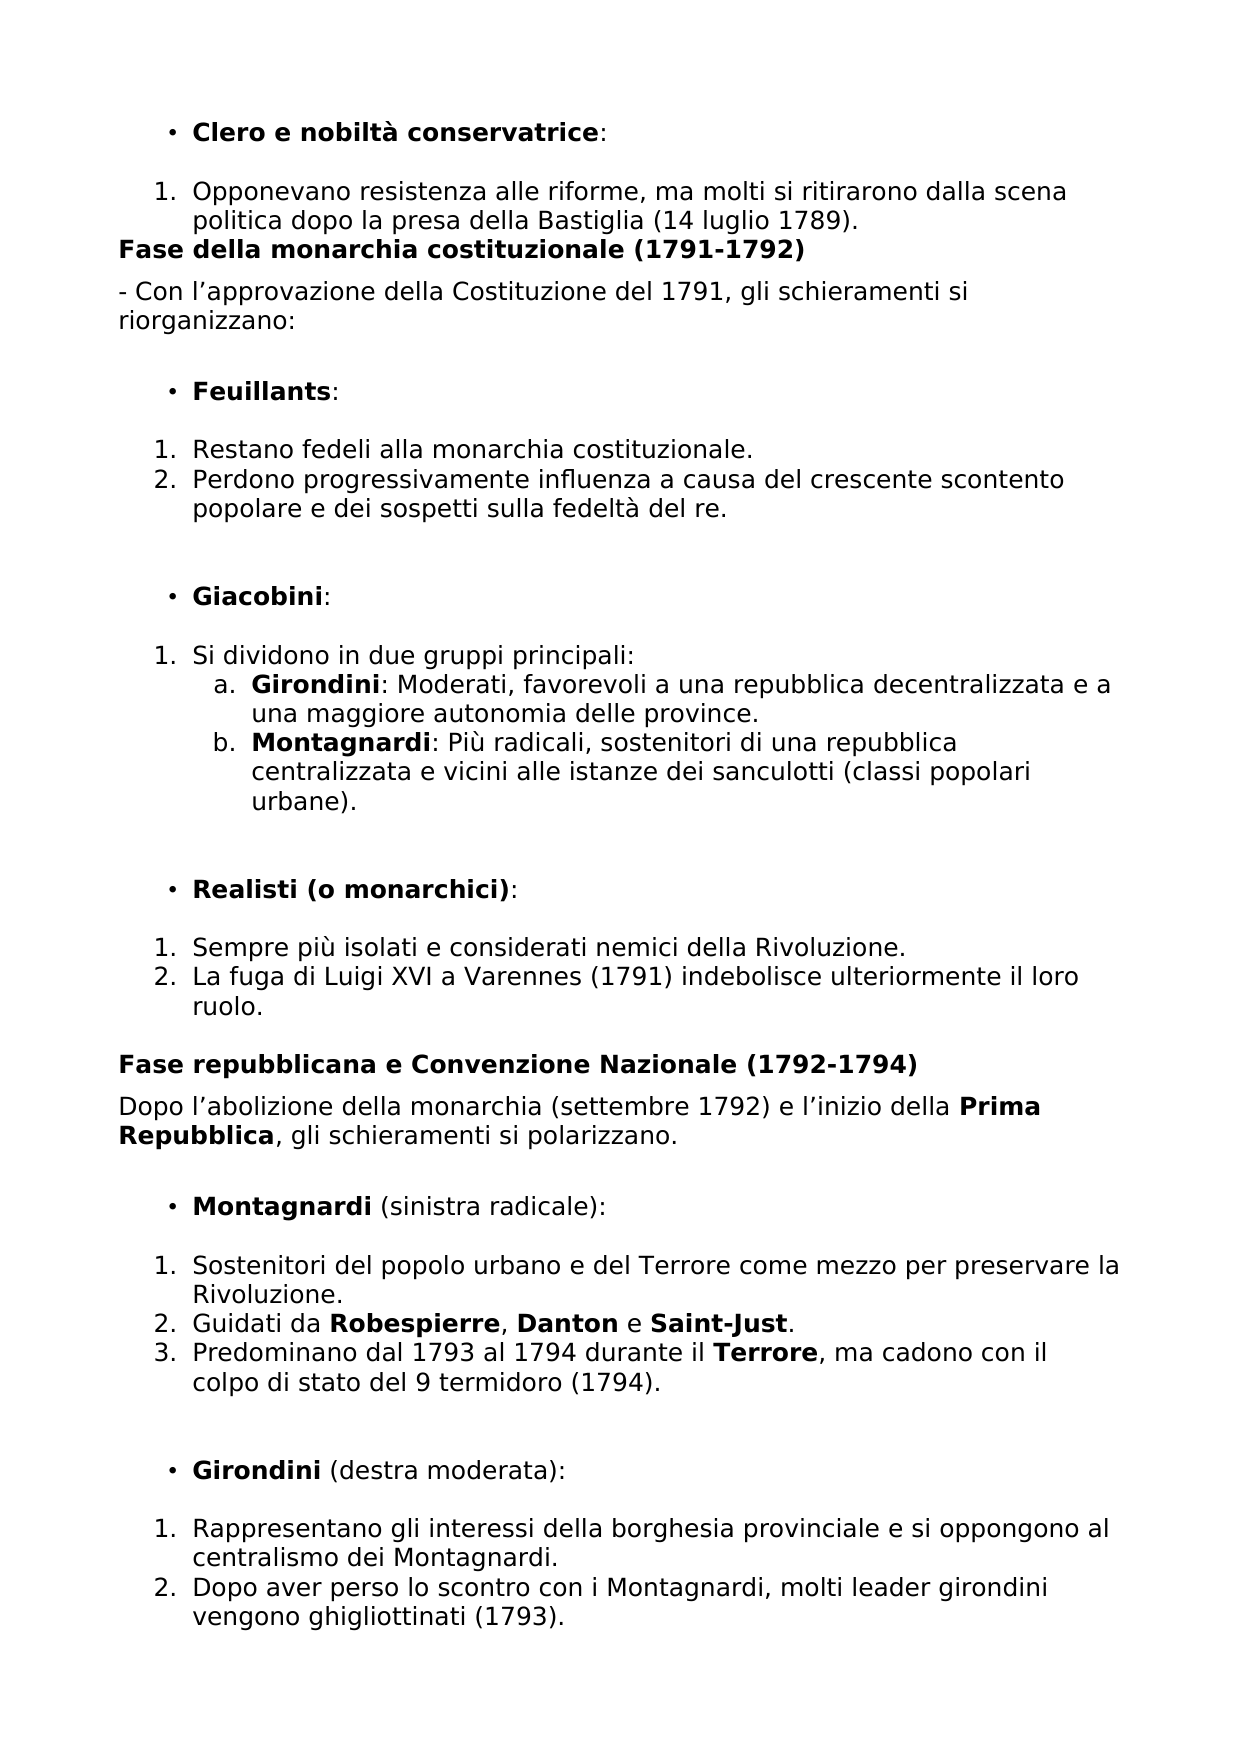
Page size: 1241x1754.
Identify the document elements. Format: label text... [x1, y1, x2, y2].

list Giacobini: [177, 582, 1122, 611]
list Realisti (o monarchici): [177, 875, 1122, 904]
text - Con l’approvazione della Costituzione del 1791, gli schieramenti si riorganizzano: [118, 277, 1122, 335]
list Feuillants: [177, 377, 1122, 406]
text Fase della monarchia costituzionale (1791-1792) [118, 235, 1122, 264]
list Girondini (destra moderata): [177, 1456, 1122, 1485]
list La fuga di Luigi XVI a Varennes (1791) indebolisce ulteriormente il loro ruolo. [177, 963, 1122, 1021]
list Rappresentano gli interessi della borghesia provinciale e si oppongono al centralismo dei Montagnardi. [177, 1514, 1122, 1573]
list Sempre più isolati e considerati nemici della Rivoluzione. [177, 933, 1122, 963]
list Montagnardi: Più radicali, sostenitori di una repubblica centralizzata e vicini alle istanze dei sanculotti (classi popolari urbane). [236, 728, 1122, 816]
list Restano fedeli alla monarchia costituzionale. [177, 436, 1122, 465]
list Sostenitori del popolo urbano e del Terrore come mezzo per preservare la Rivoluzione. [177, 1251, 1122, 1309]
list Opponevano resistenza alle riforme, ma molti si ritirarono dalla scena politica dopo la presa della Bastiglia (14 luglio 1789). [177, 177, 1122, 235]
list Si dividono in due gruppi principali: [177, 641, 1122, 670]
text Dopo l’abolizione della monarchia (settembre 1792) e l’inizio della Prima Repubblica, gli schieramenti si polarizzano. [118, 1092, 1122, 1150]
list Girondini: Moderati, favorevoli a una repubblica decentralizzata e a una maggiore autonomia delle province. [236, 670, 1122, 728]
text Fase repubblicana e Convenzione Nazionale (1792-1794) [118, 1050, 1122, 1079]
list Guidati da Robespierre, Danton e Saint-Just. [177, 1309, 1122, 1338]
list Perdono progressivamente influenza a causa del crescente scontento popolare e dei sospetti sulla fedeltà del re. [177, 465, 1122, 523]
list Predominano dal 1793 al 1794 durante il Terrore, ma cadono con il colpo di stato del 9 termidoro (1794). [177, 1338, 1122, 1397]
list Clero e nobiltà conservatrice: [177, 118, 1122, 147]
list Dopo aver perso lo scontro con i Montagnardi, molti leader girondini vengono ghigliottinati (1793). [177, 1573, 1122, 1631]
list Montagnardi (sinistra radicale): [177, 1192, 1122, 1222]
